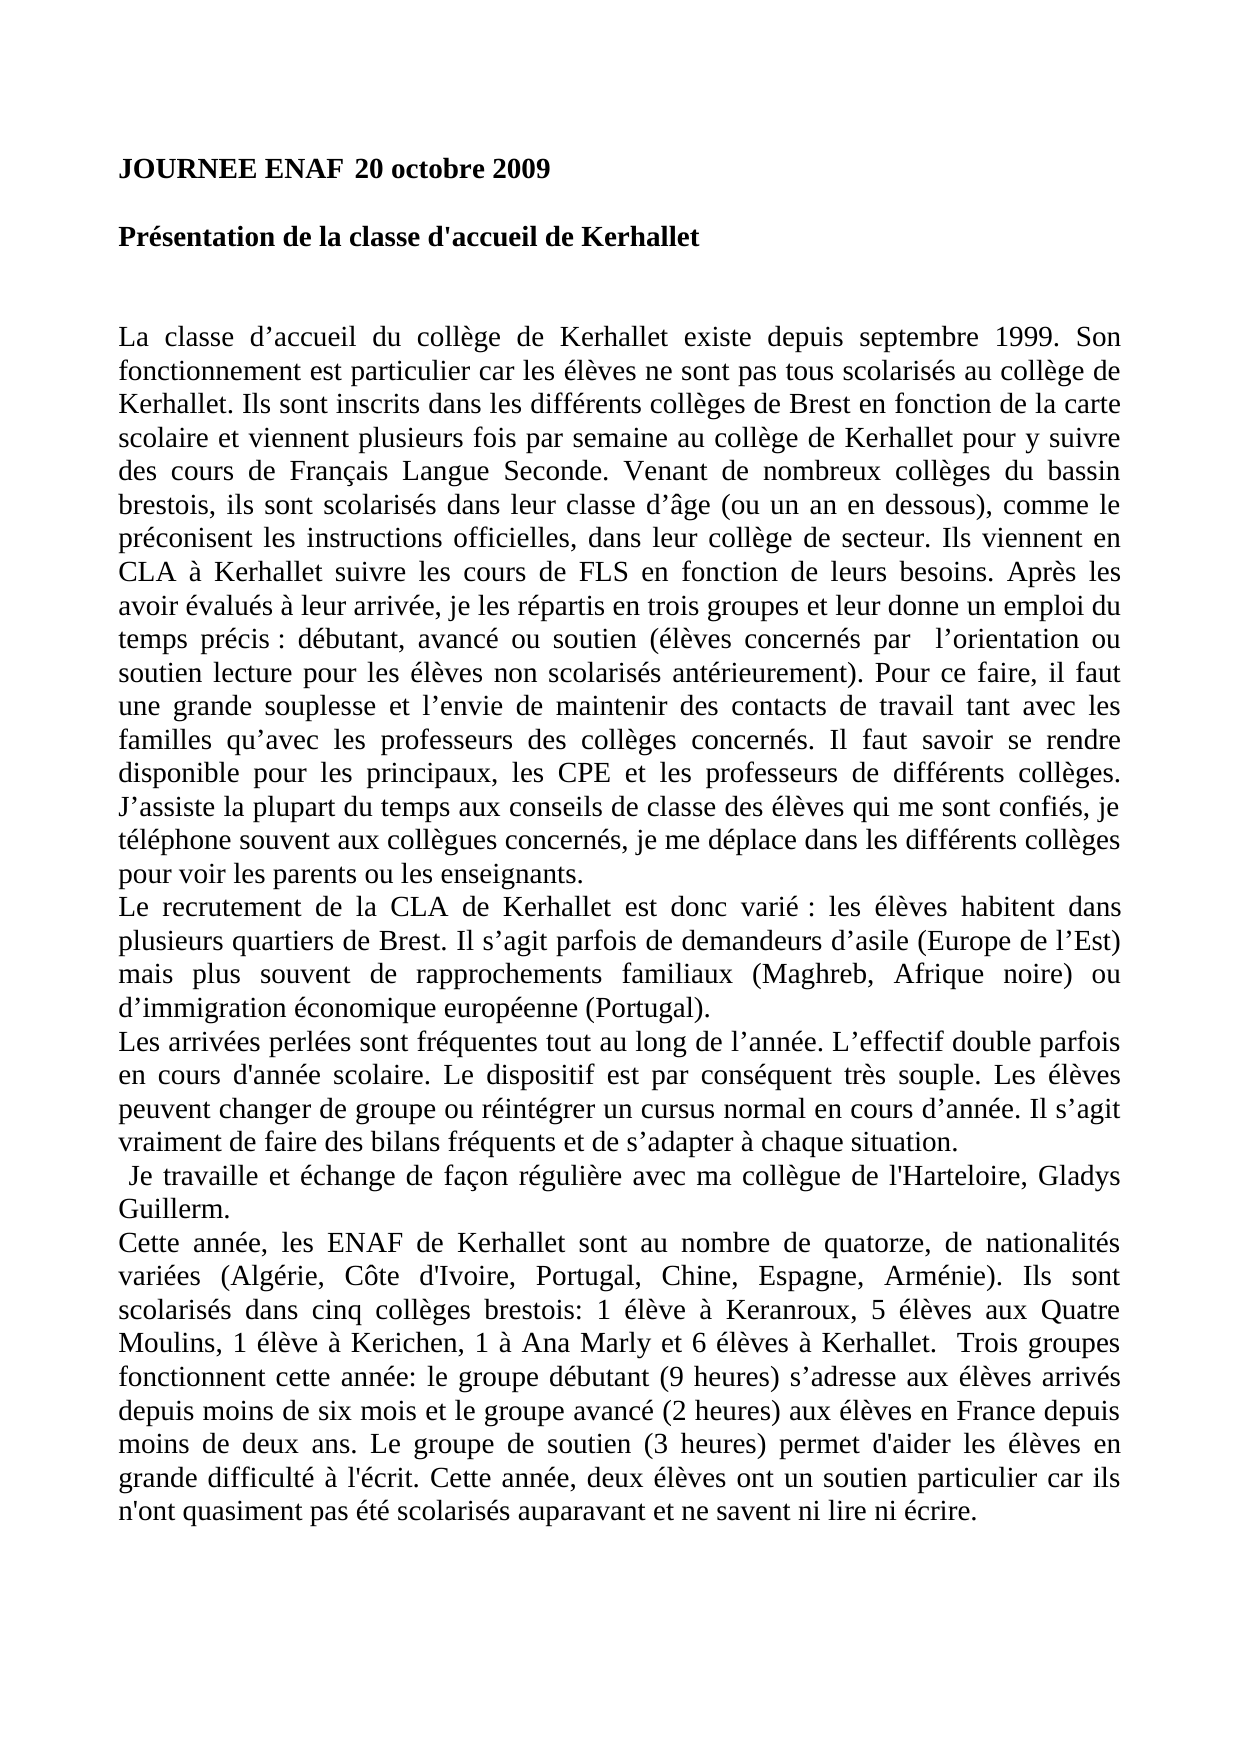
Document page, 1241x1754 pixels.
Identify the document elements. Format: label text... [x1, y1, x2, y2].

text La classe d’accueil du collège de Kerhallet existe depuis septembre 1999. Son fonctionnement est particulier car les élèves ne sont pas tous scolarisés au collège de Kerhallet. Ils sont inscrits dans les différents collèges de Brest en fonction de la carte scolaire et viennent plusieurs fois par semaine au collège de Kerhallet pour y suivre des cours de Français Langue Seconde. Venant de nombreux collèges du bassin brestois, ils sont scolarisés dans leur classe d’âge (ou un an en dessous), comme le préconisent les instructions officielles, dans leur collège de secteur. Ils viennent en CLA à Kerhallet suivre les cours de FLS en fonction de leurs besoins. Après les avoir évalués à leur arrivée, je les répartis en trois groupes et leur donne un emploi du temps précis : débutant, avancé ou soutien (élèves concernés par l’orientation ou soutien lecture pour les élèves non scolarisés antérieurement). Pour ce faire, il faut une grande souplesse et l’envie de maintenir des contacts de travail tant avec les familles qu’avec les professeurs des collèges concernés. Il faut savoir se rendre disponible pour les principaux, les CPE et les professeurs de différents collèges. J’assiste la plupart du temps aux conseils de classe des élèves qui me sont confiés, je téléphone souvent aux collègues concernés, je me déplace dans les différents collèges pour voir les parents ou les enseignants. [118, 319, 1122, 889]
text Le recrutement de la CLA de Kerhallet est donc varié : les élèves habitent dans plusieurs quartiers de Brest. Il s’agit parfois de demandeurs d’asile (Europe de l’Est) mais plus souvent de rapprochements familiaux (Maghreb, Afrique noire) ou d’immigration économique européenne (Portugal). [118, 889, 1122, 1024]
text Je travaille et échange de façon régulière avec ma collègue de l'Harteloire, Gladys Guillerm. [118, 1158, 1122, 1225]
text Présentation de la classe d'accueil de Kerhallet [118, 219, 1122, 252]
text Cette année, les ENAF de Kerhallet sont au nombre de quatorze, de nationalités variées (Algérie, Côte d'Ivoire, Portugal, Chine, Espagne, Arménie). Ils sont scolarisés dans cinq collèges brestois: 1 élève à Keranroux, 5 élèves aux Quatre Moulins, 1 élève à Kerichen, 1 à Ana Marly et 6 élèves à Kerhallet. Trois groupes fonctionnent cette année: le groupe débutant (9 heures) s’adresse aux élèves arrivés depuis moins de six mois et le groupe avancé (2 heures) aux élèves en France depuis moins de deux ans. Le groupe de soutien (3 heures) permet d'aider les élèves en grande difficulté à l'écrit. Cette année, deux élèves ont un soutien particulier car ils n'ont quasiment pas été scolarisés auparavant et ne savent ni lire ni écrire. [118, 1225, 1122, 1527]
text Les arrivées perlées sont fréquentes tout au long de l’année. L’effectif double parfois en cours d'année scolaire. Le dispositif est par conséquent très souple. Les élèves peuvent changer de groupe ou réintégrer un cursus normal en cours d’année. Il s’agit vraiment de faire des bilans fréquents et de s’adapter à chaque situation. [118, 1024, 1122, 1158]
text JOURNEE ENAF 20 octobre 2009 [118, 152, 1122, 185]
